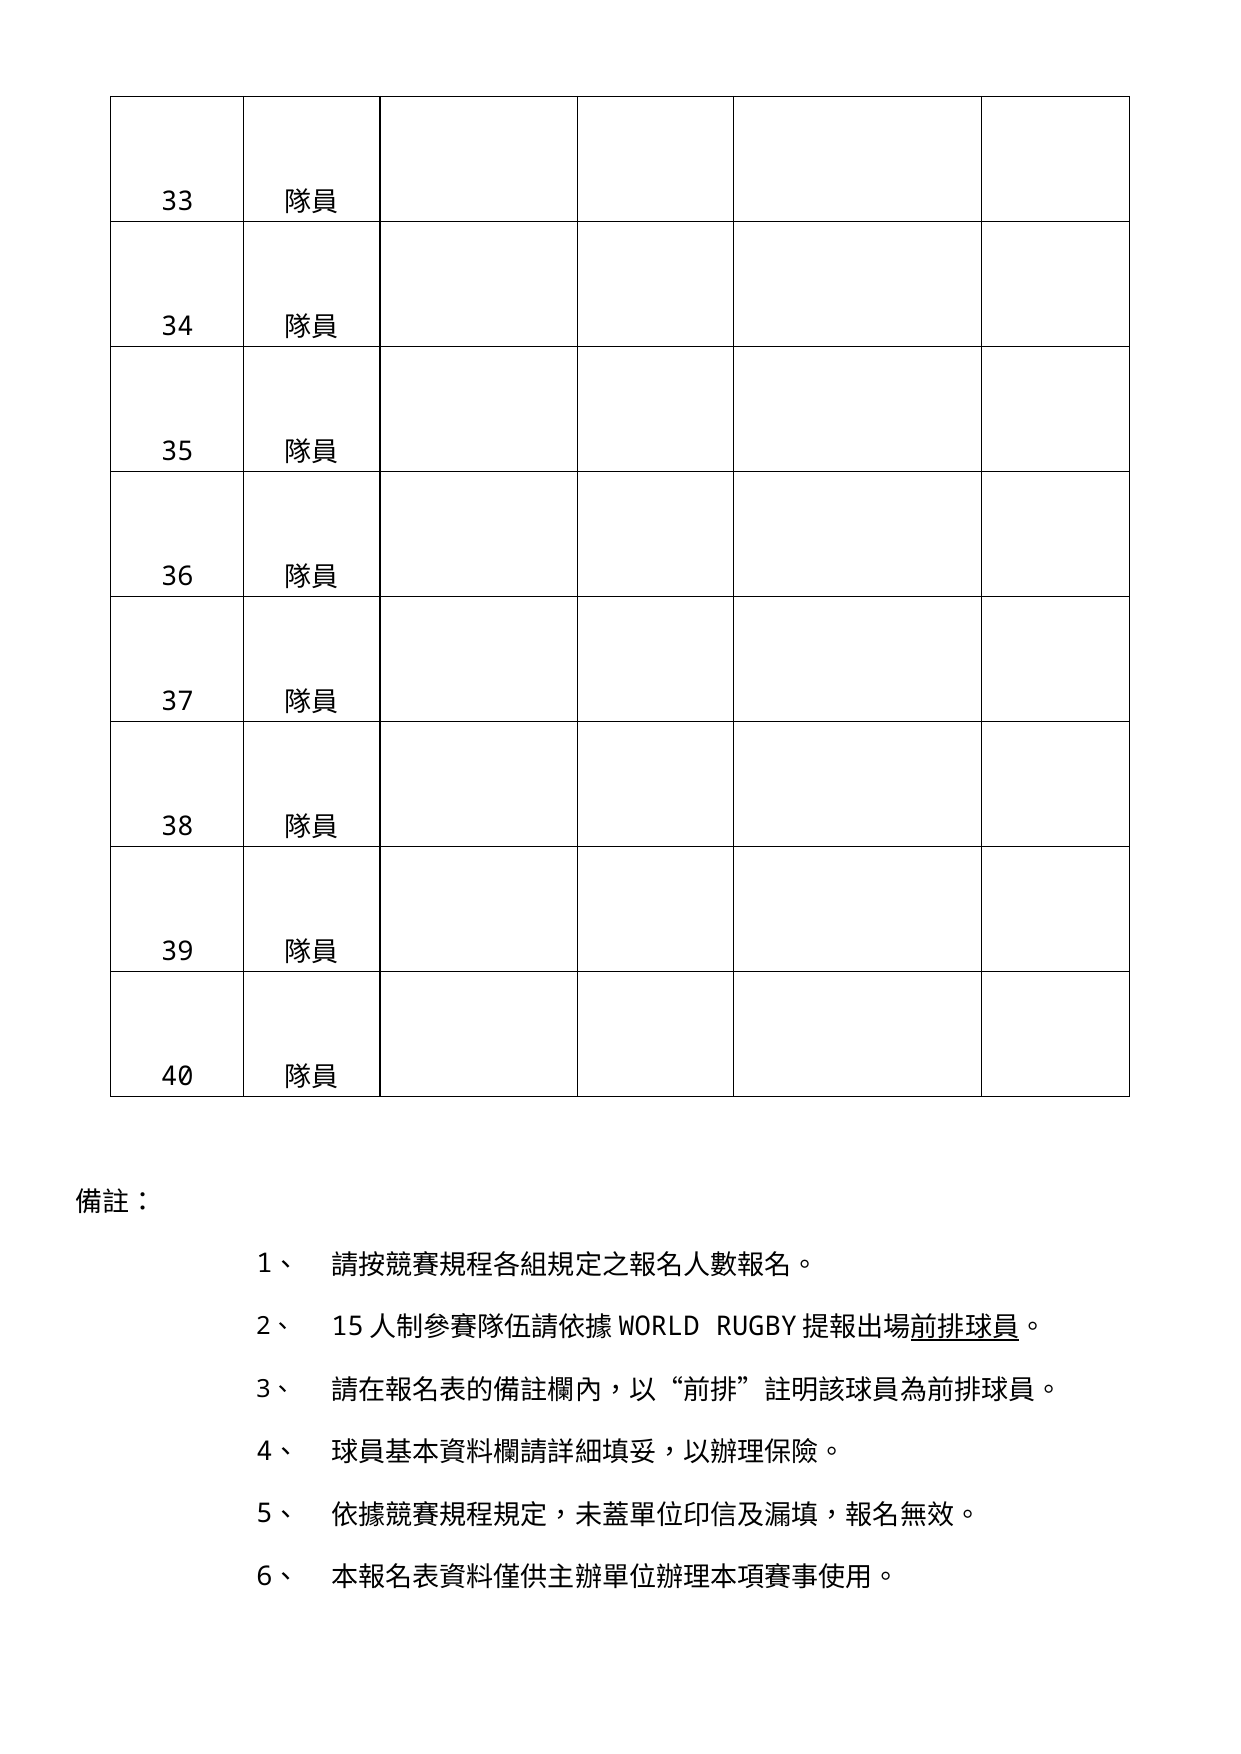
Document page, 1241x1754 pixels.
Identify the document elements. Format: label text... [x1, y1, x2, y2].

table_cell 33 [111, 97, 243, 221]
table_cell [381, 472, 577, 596]
table_cell [982, 847, 1129, 971]
list 15人制參賽隊伍請依據WORLD RUGBY提報出場前排球員。 [256, 1283, 1165, 1346]
table_cell [381, 597, 577, 721]
list 請在報名表的備註欄內，以“前排”註明該球員為前排球員。 [256, 1346, 1165, 1408]
table_cell 隊員 [244, 847, 379, 971]
table_cell [734, 222, 981, 346]
table_cell 40 [111, 972, 243, 1096]
table_cell [578, 597, 733, 721]
table_cell [982, 472, 1129, 596]
table_cell [734, 472, 981, 596]
table_cell [578, 347, 733, 471]
table_cell [578, 222, 733, 346]
list 請按競賽規程各組規定之報名人數報名。 [256, 1221, 1165, 1283]
table_cell [734, 597, 981, 721]
table_cell 隊員 [244, 972, 379, 1096]
text 備註： [75, 1158, 1165, 1221]
table_cell [982, 597, 1129, 721]
table_cell [578, 472, 733, 596]
table_cell 隊員 [244, 347, 379, 471]
table_cell 39 [111, 847, 243, 971]
table_cell [734, 722, 981, 846]
list 依據競賽規程規定，未蓋單位印信及漏填，報名無效。 [256, 1471, 1165, 1533]
list 球員基本資料欄請詳細填妥，以辦理保險。 [256, 1408, 1165, 1471]
table_cell [734, 847, 981, 971]
table_cell 35 [111, 347, 243, 471]
table_cell [381, 972, 577, 1096]
table_cell [381, 722, 577, 846]
table_cell [734, 97, 981, 221]
table_cell 37 [111, 597, 243, 721]
table_cell [734, 347, 981, 471]
table_cell [381, 97, 577, 221]
table_cell 38 [111, 722, 243, 846]
table_cell [982, 722, 1129, 846]
table_cell [578, 972, 733, 1096]
table_cell [982, 347, 1129, 471]
table_cell 隊員 [244, 722, 379, 846]
list 本報名表資料僅供主辦單位辦理本項賽事使用。 [256, 1533, 1165, 1596]
table_cell [578, 847, 733, 971]
table_cell [381, 347, 577, 471]
table_cell [578, 722, 733, 846]
table_cell 36 [111, 472, 243, 596]
table_cell 隊員 [244, 597, 379, 721]
table_cell 隊員 [244, 472, 379, 596]
table_cell 隊員 [244, 97, 379, 221]
table_cell 34 [111, 222, 243, 346]
table_cell [381, 222, 577, 346]
table_cell [578, 97, 733, 221]
table_cell [982, 97, 1129, 221]
table_cell [982, 972, 1129, 1096]
table_cell [734, 972, 981, 1096]
table_cell 隊員 [244, 222, 379, 346]
table_cell [381, 847, 577, 971]
table_cell [982, 222, 1129, 346]
